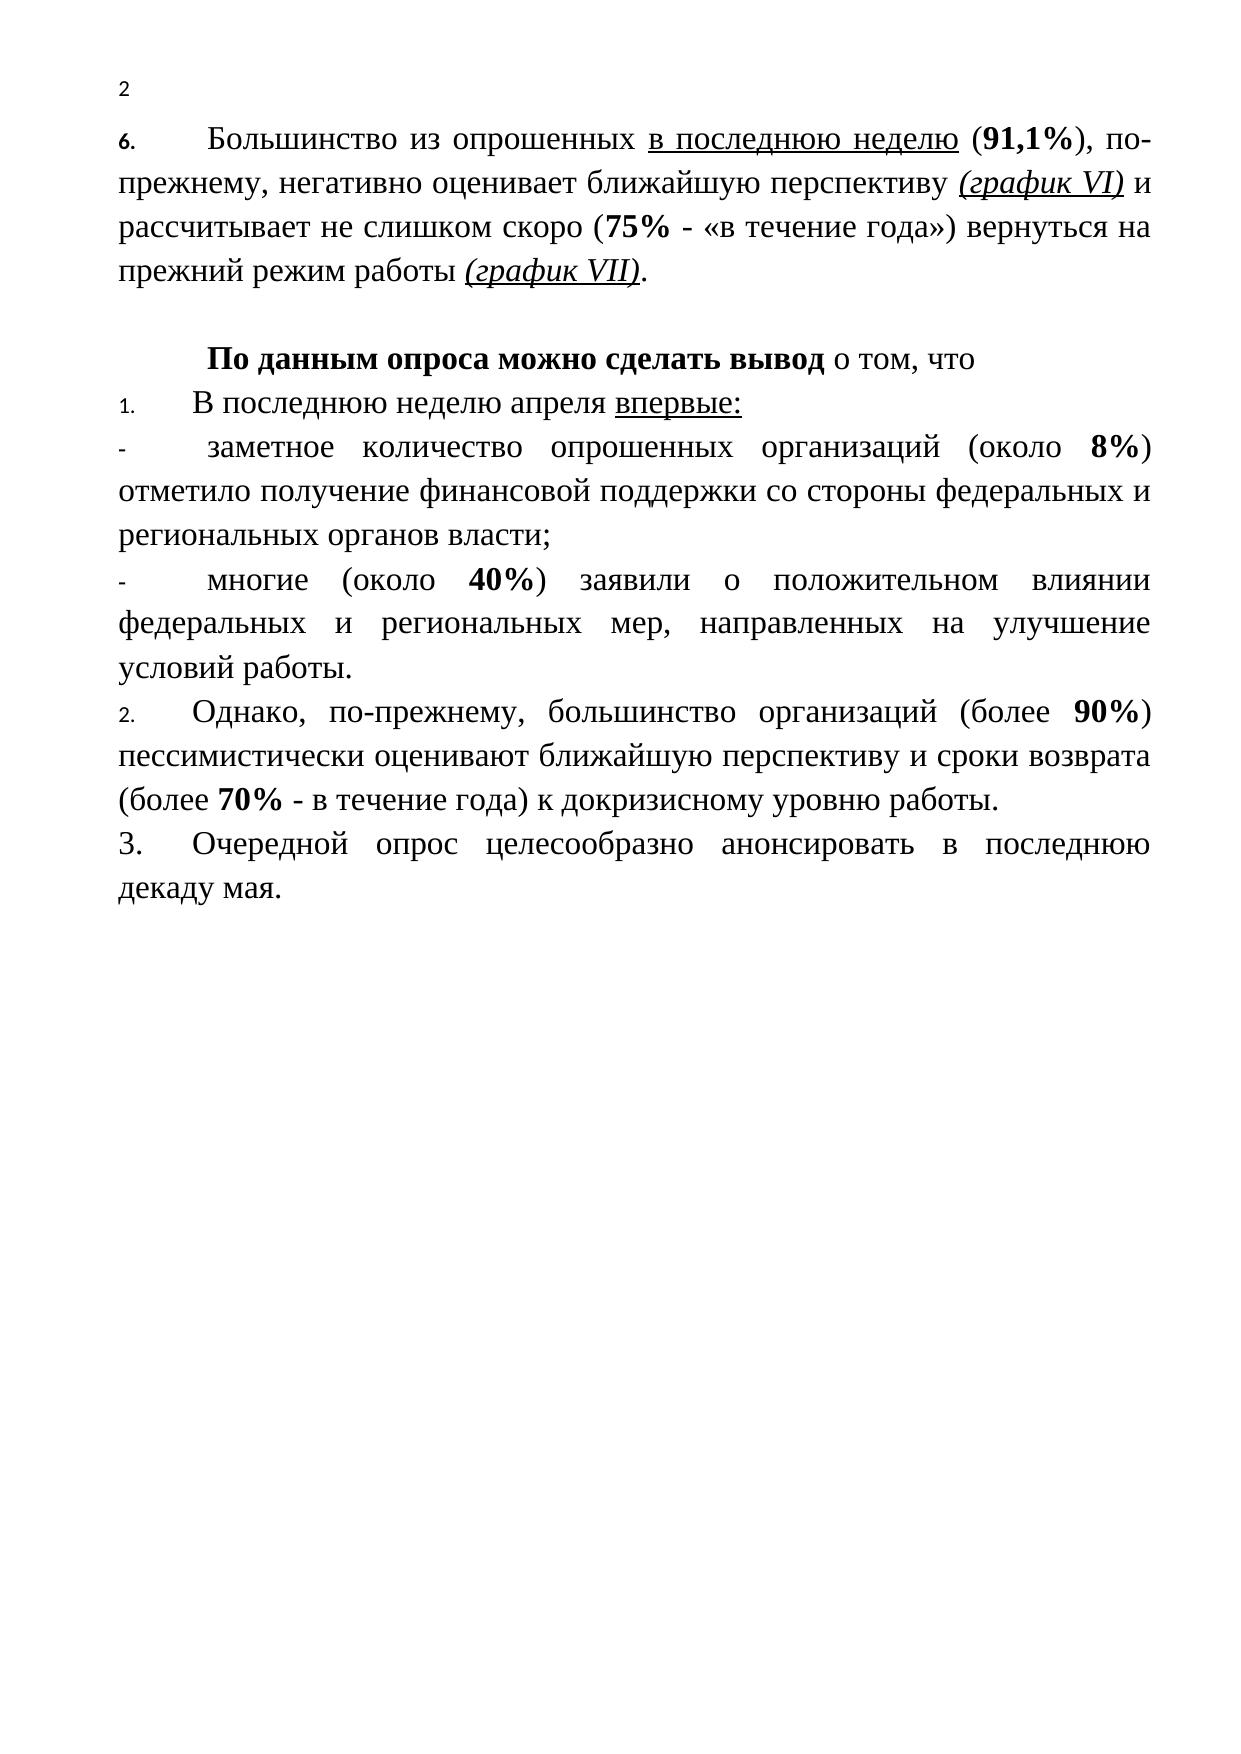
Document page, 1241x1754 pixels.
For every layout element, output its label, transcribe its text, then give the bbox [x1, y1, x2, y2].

list Очередной опрос целесообразно анонсировать в последнюю декаду мая. [118, 823, 1152, 906]
text По данным опроса можно сделать вывод о том, что [118, 338, 1152, 377]
list Однако, по-прежнему, большинство организаций (более 90%) пессимистически оценивают ближайшую перспективу и сроки возврата (более 70% - в течение года) к докризисному уровню работы. [118, 691, 1152, 817]
list В последнюю неделю апреля впервые: [118, 382, 1152, 421]
list Большинство из опрошенных в последнюю неделю (91,1%), по-прежнему, негативно оценивает ближайшую перспективу (график VI) и рассчитывает не слишком скоро (75% - «в течение года») вернуться на прежний режим работы (график VII). [118, 118, 1152, 289]
list многие (около 40%) заявили о положительном влиянии федеральных и региональных мер, направленных на улучшение условий работы. [118, 559, 1152, 685]
list заметное количество опрошенных организаций (около 8%) отметило получение финансовой поддержки со стороны федеральных и региональных органов власти; [118, 427, 1152, 553]
